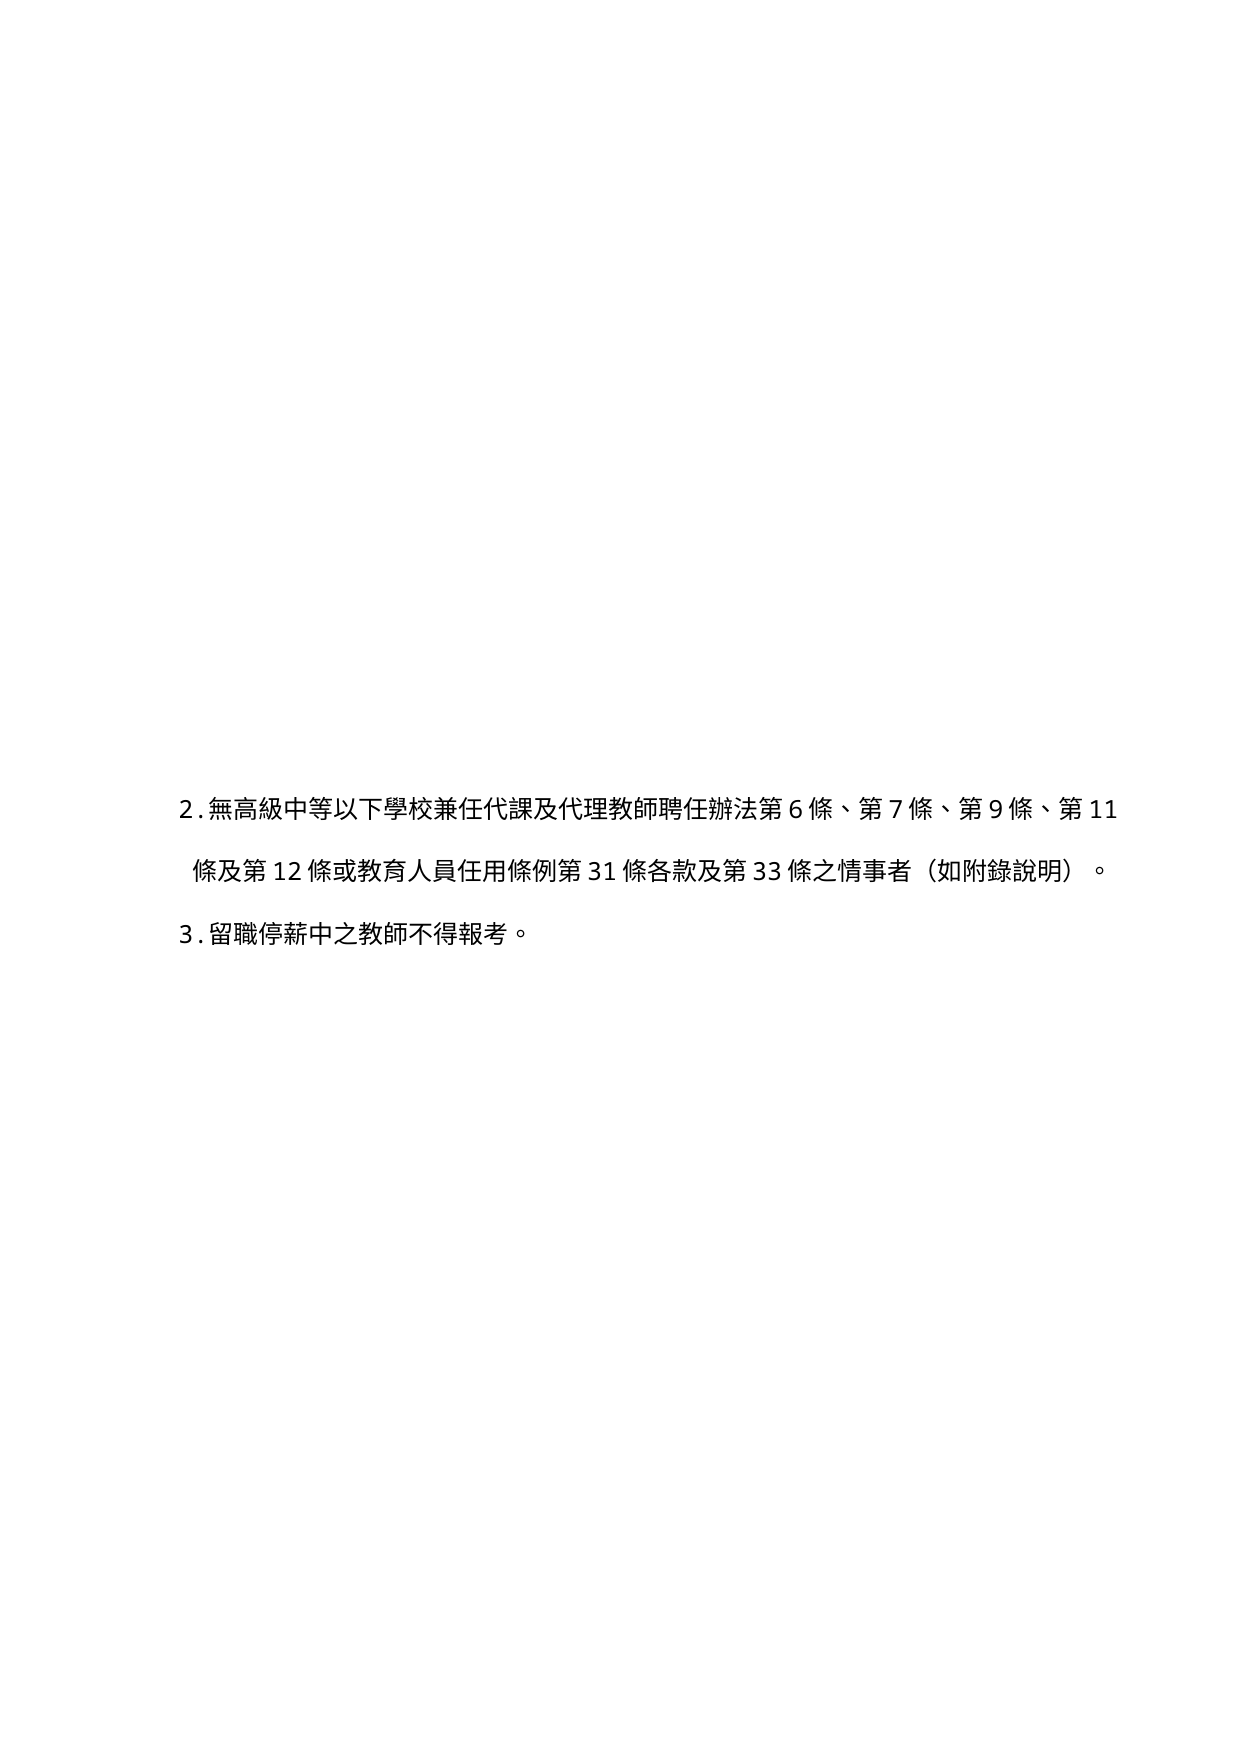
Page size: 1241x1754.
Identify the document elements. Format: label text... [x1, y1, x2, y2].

text 2.無高級中等以下學校兼任代課及代理教師聘任辦法第6條、第7條、第9條、第11條及第12條或教育人員任用條例第31條各款及第33條之情事者（如附錄說明）。 [118, 766, 1122, 891]
text 3.留職停薪中之教師不得報考。 [118, 891, 1122, 953]
